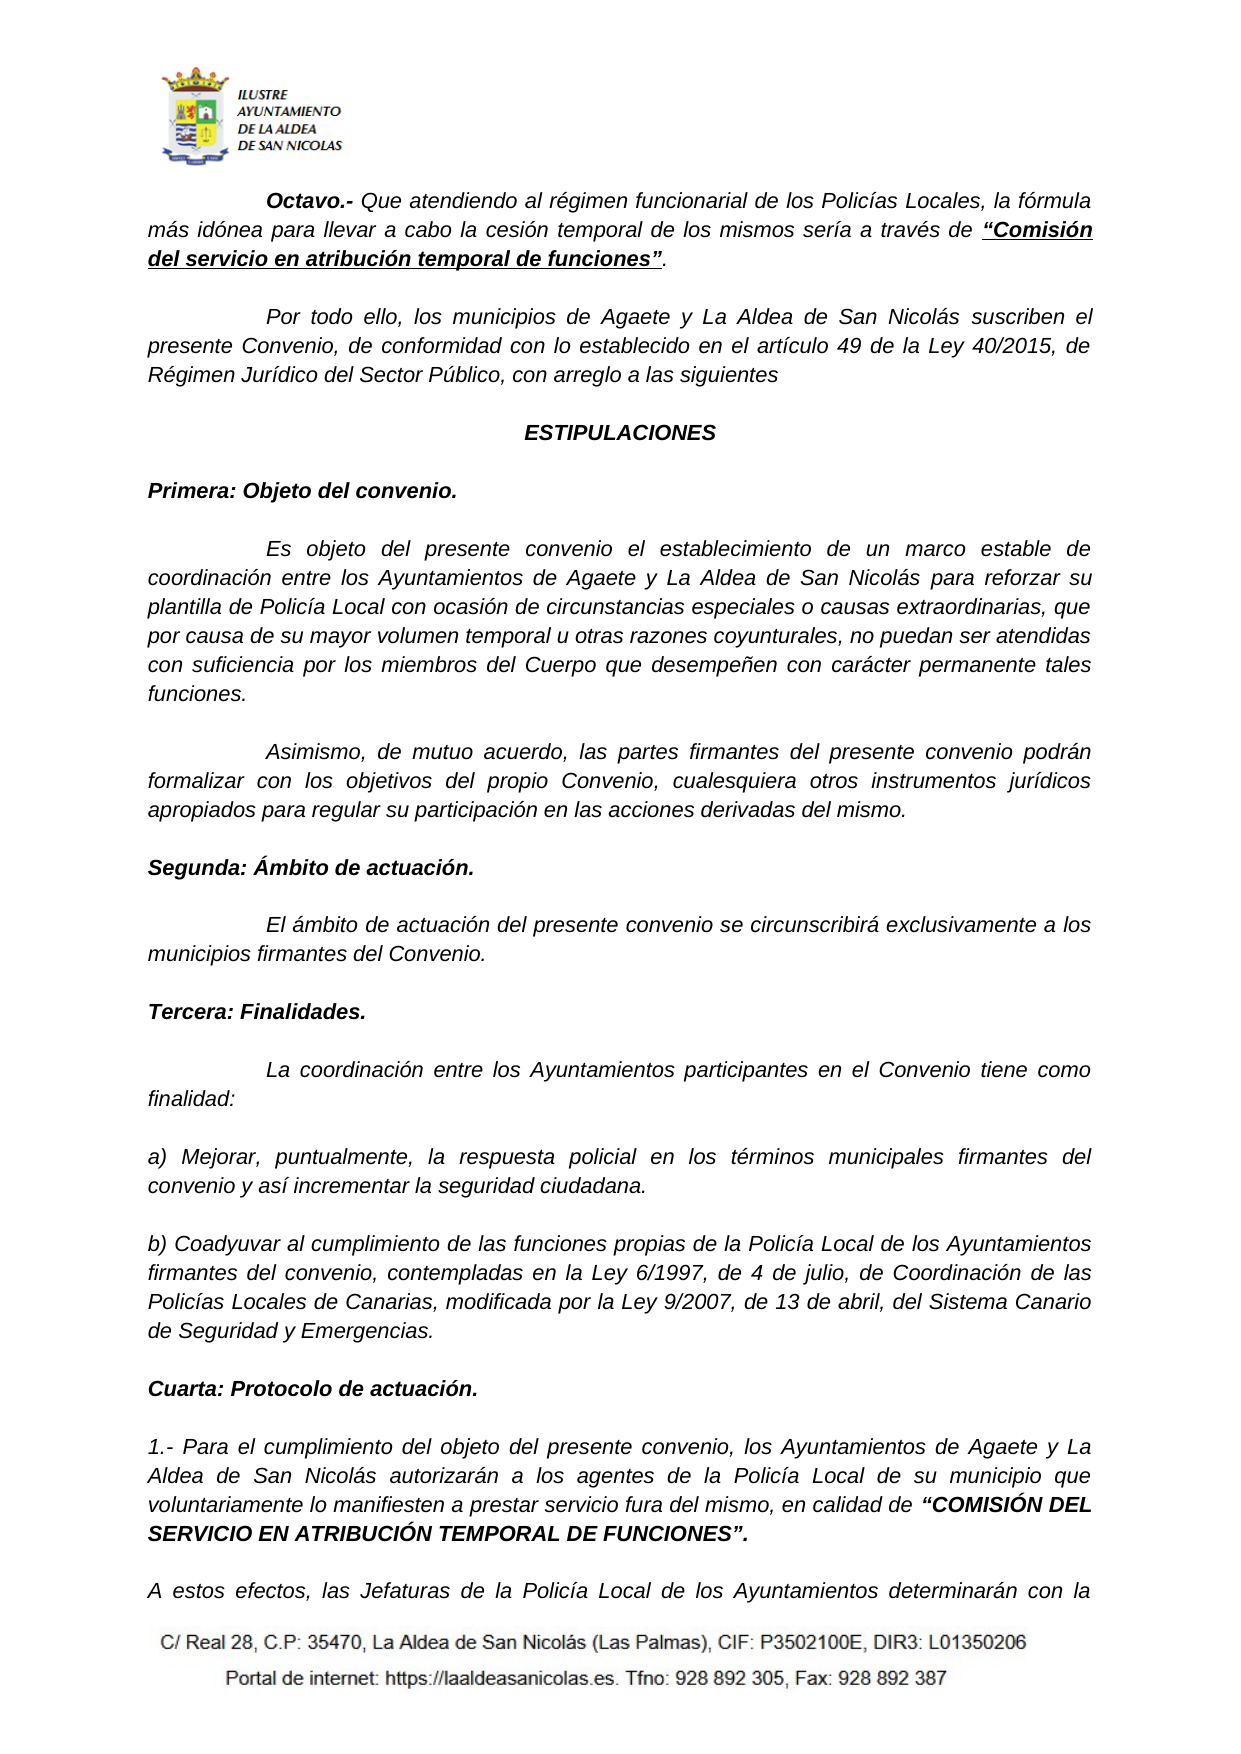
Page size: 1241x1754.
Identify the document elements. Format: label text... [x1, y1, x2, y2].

text Por todo ello, los municipios de Agaete y La Aldea de San Nicolás suscriben el presente Convenio, de conformidad con lo establecido en el artículo 49 de la Ley 40/2015, de Régimen Jurídico del Sector Público, con arreglo a las siguientes [148, 304, 1093, 387]
text a) Mejorar, puntualmente, la respuesta policial en los términos municipales firmantes del convenio y así incrementar la seguridad ciudadana. [148, 1144, 1093, 1198]
text La coordinación entre los Ayuntamientos participantes en el Convenio tiene como finalidad: [148, 1057, 1093, 1111]
text Es objeto del presente convenio el establecimiento de un marco estable de coordinación entre los Ayuntamientos de Agaete y La Aldea de San Nicolás para reforzar su plantilla de Policía Local con ocasión de circunstancias especiales o causas extraordinarias, que por causa de su mayor volumen temporal u otras razones coyunturales, no puedan ser atendidas con suficiencia por los miembros del Cuerpo que desempeñen con carácter permanente tales funciones. [148, 536, 1093, 706]
text Primera: Objeto del convenio. [148, 478, 1093, 503]
text b) Coadyuvar al cumplimiento de las funciones propias de la Policía Local de los Ayuntamientos firmantes del convenio, contempladas en la Ley 6/1997, de 4 de julio, de Coordinación de las Policías Locales de Canarias, modificada por la Ley 9/2007, de 13 de abril, del Sistema Canario de Seguridad y Emergencias. [148, 1231, 1093, 1343]
picture [148, 1626, 1034, 1694]
text 1.- Para el cumplimiento del objeto del presente convenio, los Ayuntamientos de Agaete y La Aldea de San Nicolás autorizarán a los agentes de la Policía Local de su municipio que voluntariamente lo manifiesten a prestar servicio fura del mismo, en calidad de “COMISIÓN DEL SERVICIO EN ATRIBUCIÓN TEMPORAL DE FUNCIONES”. [148, 1434, 1093, 1546]
text Segunda: Ámbito de actuación. [148, 854, 1093, 880]
text A estos efectos, las Jefaturas de la Policía Local de los Ayuntamientos determinarán con la [148, 1578, 1093, 1604]
picture [148, 59, 358, 173]
text Asimismo, de mutuo acuerdo, las partes firmantes del presente convenio podrán formalizar con los objetivos del propio Convenio, cualesquiera otros instrumentos jurídicos apropiados para regular su participación en las acciones derivadas del mismo. [148, 739, 1093, 822]
text Tercera: Finalidades. [148, 999, 1093, 1024]
text El ámbito de actuación del presente convenio se circunscribirá exclusivamente a los municipios firmantes del Convenio. [148, 912, 1093, 967]
text ESTIPULACIONES [148, 420, 1093, 445]
text Cuarta: Protocolo de actuación. [148, 1376, 1093, 1401]
text Octavo.- Que atendiendo al régimen funcionarial de los Policías Locales, la fórmula más idónea para llevar a cabo la cesión temporal de los mismos sería a través de “Comisión del servicio en atribución temporal de funciones”. [148, 188, 1093, 272]
